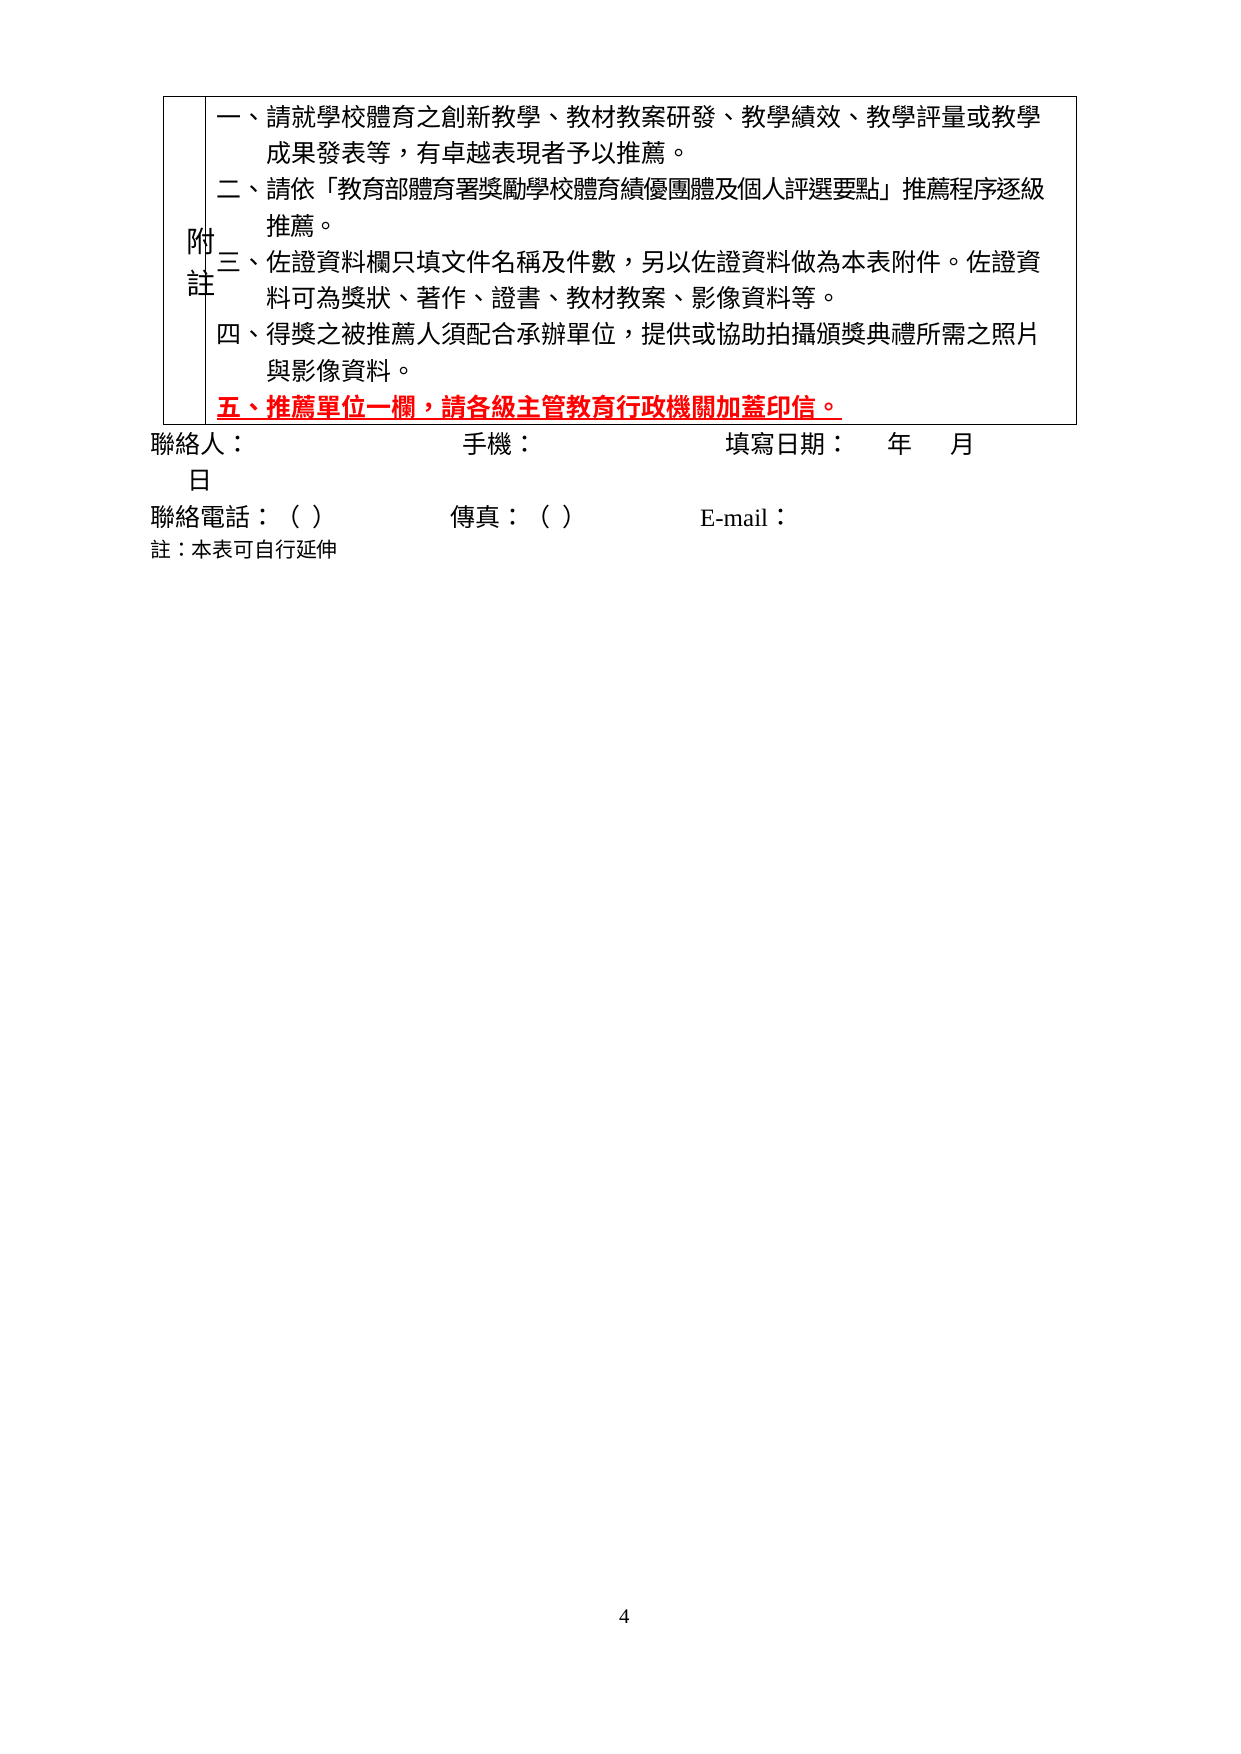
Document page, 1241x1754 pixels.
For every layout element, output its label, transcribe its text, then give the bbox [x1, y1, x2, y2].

table_cell 一、請就學校體育之創新教學、教材教案研發、教學績效、教學評量或教學成果發表等，有卓越表現者予以推薦。 二、請依「教育部體育署獎勵學校體育績優團體及個人評選要點」推薦程序逐級推薦。 三、佐證資料欄只填文件名稱及件數，另以佐證資料做為本表附件。佐證資料可為獎狀、著作、證書、教材教案、影像資料等。 四、得獎之被推薦人須配合承辦單位，提供或協助拍攝頒獎典禮所需之照片與影像資料。 五、推薦單位一欄，請各級主管教育行政機關加蓋印信。 [206, 97, 1076, 423]
text 聯絡人： 手機： 填寫日期： 年 月 日 [150, 424, 1003, 497]
text 聯絡電話：（ ） 傳真：（ ） E-mail： [150, 497, 1053, 533]
table_cell 附註 [164, 97, 205, 423]
text 註：本表可自行延伸 [150, 533, 1053, 563]
